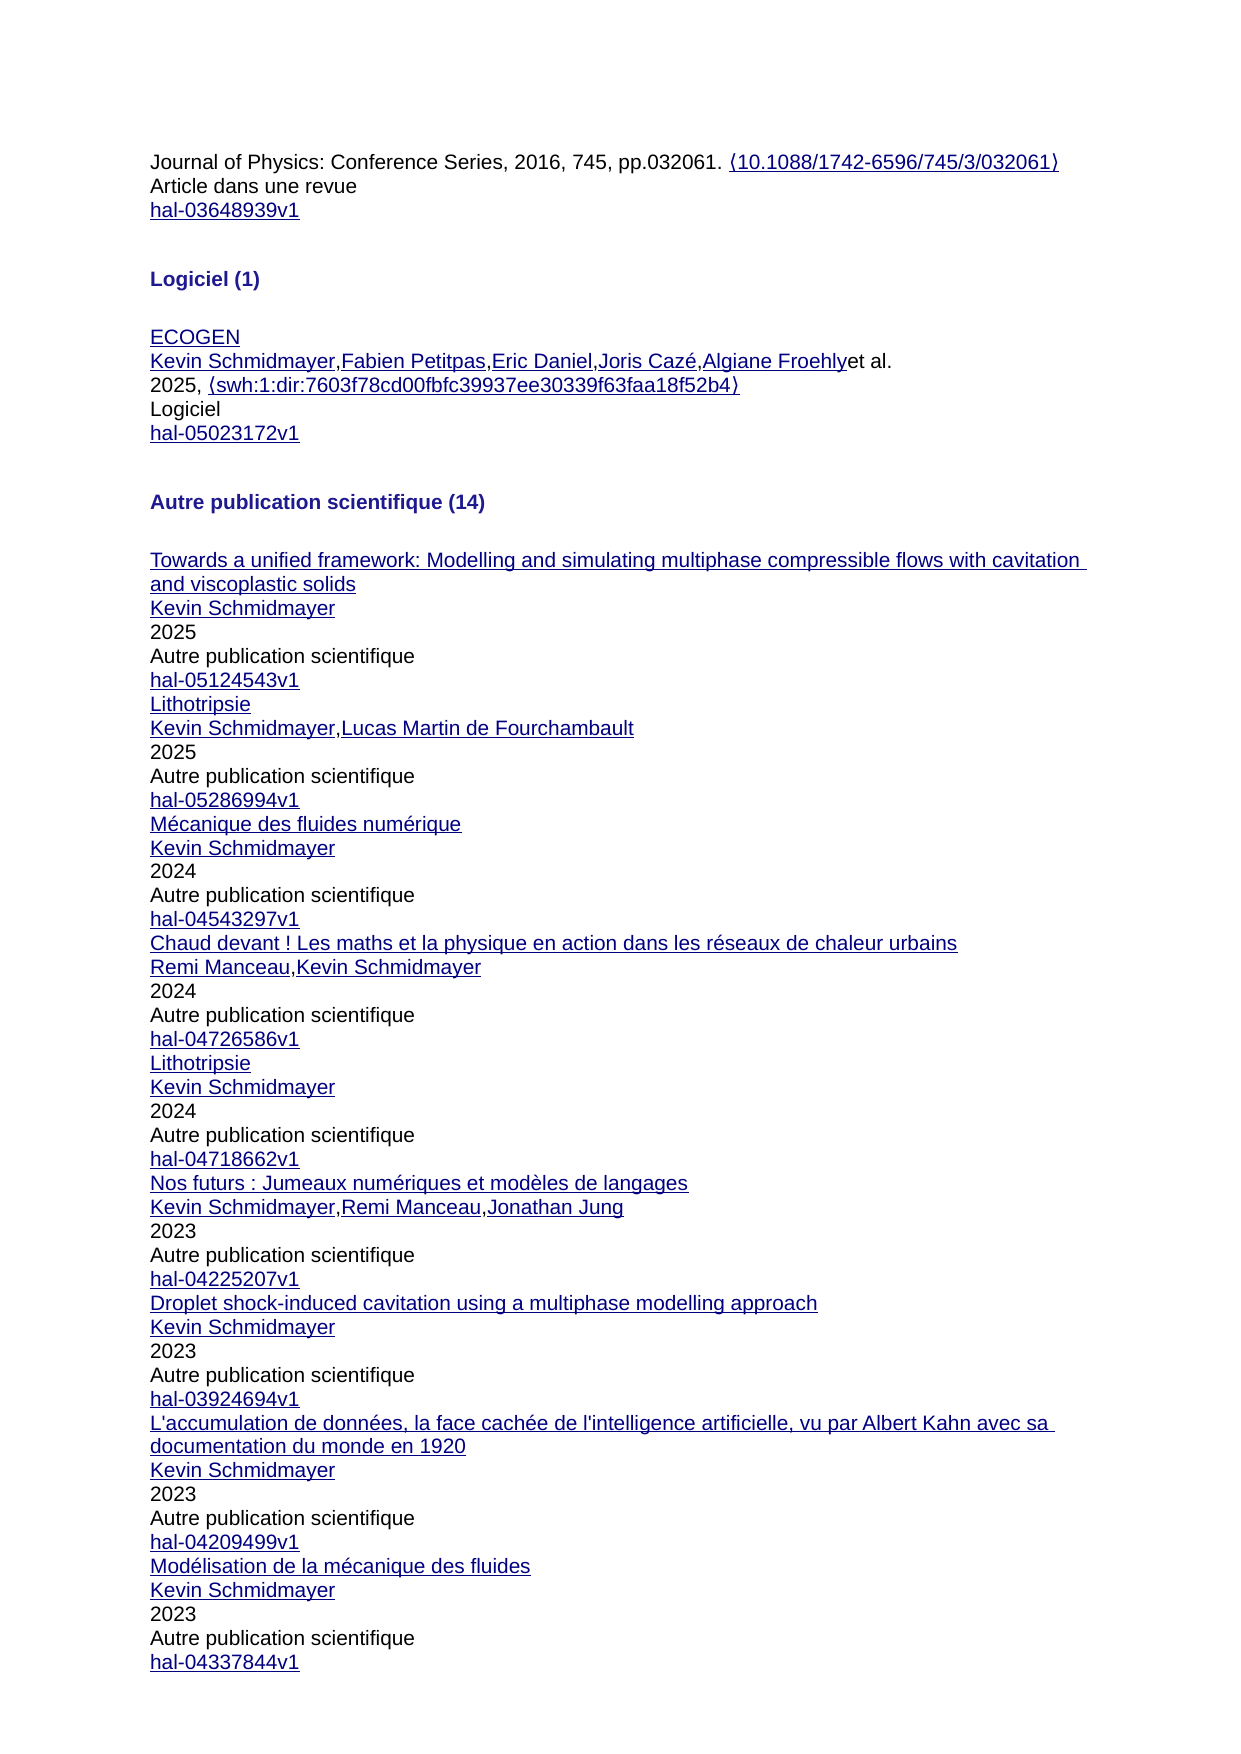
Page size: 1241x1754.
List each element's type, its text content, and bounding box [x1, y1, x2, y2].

table_cell Mécanique des fluides numérique Kevin Schmidmayer 2024 Autre publication scientifique hal-04543297v1 [150, 811, 1090, 931]
table_cell Chaud devant ! Les maths et la physique en action dans les réseaux de chaleur urbains Remi Manceau,Kevin Schmidmayer 2024 Autre publication scientifique hal-04726586v1 [150, 931, 1090, 1051]
table_cell Lithotripsie Kevin Schmidmayer 2024 Autre publication scientifique hal-04718662v1 [150, 1051, 1090, 1171]
table_header ECOGEN Kevin Schmidmayer,Fabien Petitpas,Eric Daniel,Joris Cazé,Algiane Froehlyet al. 2025, ⟨swh:1:dir:7603f78cd00fbfc39937ee30339f63faa18f52b4⟩ Logiciel hal-05023172v1 [150, 325, 1090, 445]
table_cell Journal of Physics: Conference Series, 2016, 745, pp.032061. ⟨10.1088/1742-6596/745/3/032061⟩ Article dans une revue hal-03648939v1 [150, 150, 1090, 222]
table_cell Modélisation de la mécanique des fluides Kevin Schmidmayer 2023 Autre publication scientifique hal-04337844v1 [150, 1554, 1090, 1674]
table_cell L'accumulation de données, la face cachée de l'intelligence artificielle, vu par Albert Kahn avec sa documentation du monde en 1920 Kevin Schmidmayer 2023 Autre publication scientifique hal-04209499v1 [150, 1410, 1090, 1554]
table_cell Nos futurs : Jumeaux numériques et modèles de langages Kevin Schmidmayer,Remi Manceau,Jonathan Jung 2023 Autre publication scientifique hal-04225207v1 [150, 1171, 1090, 1291]
subtitle Logiciel (1) [150, 267, 1090, 291]
table_cell Droplet shock-induced cavitation using a multiphase modelling approach Kevin Schmidmayer 2023 Autre publication scientifique hal-03924694v1 [150, 1291, 1090, 1410]
subtitle Autre publication scientifique (14) [150, 489, 1090, 513]
table_header Towards a unified framework: Modelling and simulating multiphase compressible flows with cavitation and viscoplastic solids Kevin Schmidmayer 2025 Autre publication scientifique hal-05124543v1 [150, 548, 1090, 692]
table_cell Lithotripsie Kevin Schmidmayer,Lucas Martin de Fourchambault 2025 Autre publication scientifique hal-05286994v1 [150, 692, 1090, 811]
